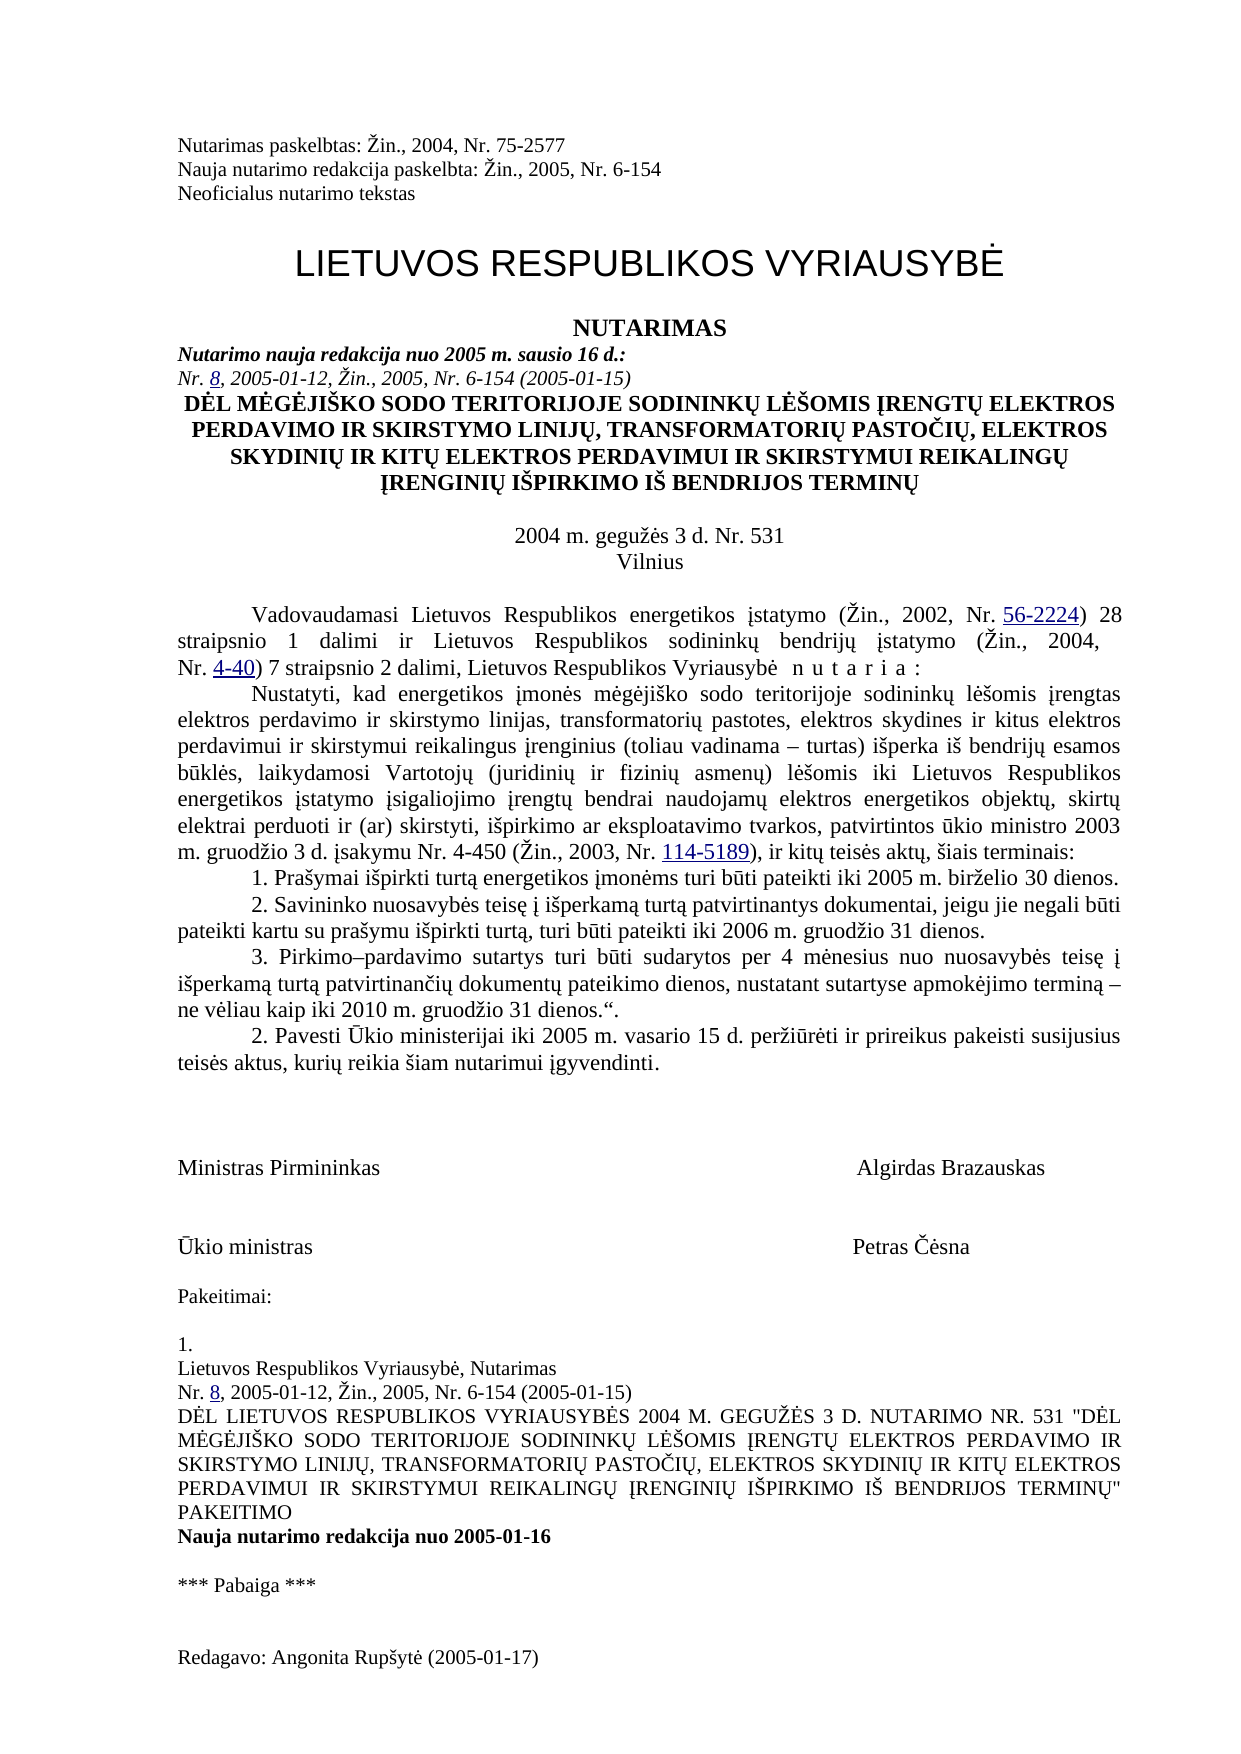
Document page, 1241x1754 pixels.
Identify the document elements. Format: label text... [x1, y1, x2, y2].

text Lietuvos Respublikos Vyriausybė, Nutarimas [177, 1356, 1122, 1380]
text Ministras Pirmininkas Algirdas Brazauskas [177, 1154, 1122, 1181]
text 3. Pirkimo–pardavimo sutartys turi būti sudarytos per 4 mėnesius nuo nuosavybės teisę į išperkamą turtą patvirtinančių dokumentų pateikimo dienos, nustatant sutartyse apmokėjimo terminą – ne vėliau kaip iki 2010 m. gruodžio 31 dienos.“. [177, 943, 1122, 1022]
text Nustatyti, kad energetikos įmonės mėgėjiško sodo teritorijoje sodininkų lėšomis įrengtas elektros perdavimo ir skirstymo linijas, transformatorių pastotes, elektros skydines ir kitus elektros perdavimui ir skirstymui reikalingus įrenginius (toliau vadinama – turtas) išperka iš bendrijų esamos būklės, laikydamosi Vartotojų (juridinių ir fizinių asmenų) lėšomis iki Lietuvos Respublikos energetikos įstatymo įsigaliojimo įrengtų bendrai naudojamų elektros energetikos objektų, skirtų elektrai perduoti ir (ar) skirstyti, išpirkimo ar eksploatavimo tvarkos, patvirtintos ūkio ministro 2003 m. gruodžio 3 d. įsakymu Nr. 4-450 (Žin., 2003, Nr. 114-5189), ir kitų teisės aktų, šiais terminais: [177, 680, 1122, 864]
text Nauja nutarimo redakcija paskelbta: Žin., 2005, Nr. 6-154 [177, 157, 974, 181]
text DĖL LIETUVOS RESPUBLIKOS VYRIAUSYBĖS 2004 M. GEGUŽĖS 3 D. NUTARIMO NR. 531 "DĖL MĖGĖJIŠKO SODO TERITORIJOJE SODININKŲ LĖŠOMIS ĮRENGTŲ ELEKTROS PERDAVIMO IR SKIRSTYMO LINIJŲ, TRANSFORMATORIŲ PASTOČIŲ, ELEKTROS SKYDINIŲ IR KITŲ ELEKTROS PERDAVIMUI IR SKIRSTYMUI REIKALINGŲ ĮRENGINIŲ IŠPIRKIMO IŠ BENDRIJOS TERMINŲ" PAKEITIMO [177, 1404, 1122, 1524]
text 2. Savininko nuosavybės teisę į išperkamą turtą patvirtinantys dokumentai, jeigu jie negali būti pateikti kartu su prašymu išpirkti turtą, turi būti pateikti iki 2006 m. gruodžio 31 dienos. [177, 891, 1122, 943]
text 2. Pavesti Ūkio ministerijai iki 2005 m. vasario 15 d. peržiūrėti ir prireikus pakeisti susijusius teisės aktus, kurių reikia šiam nutarimui įgyvendinti. [177, 1022, 1122, 1075]
text Nauja nutarimo redakcija nuo 2005-01-16 [177, 1524, 1122, 1548]
text Vadovaudamasi Lietuvos Respublikos energetikos įstatymo (Žin., 2002, Nr. 56-2224) 28 straipsnio 1 dalimi ir Lietuvos Respublikos sodininkų bendrijų įstatymo (Žin., 2004, Nr. 4-40) 7 straipsnio 2 dalimi, Lietuvos Respublikos Vyriausybė nutaria: [177, 601, 1122, 680]
text 2004 m. gegužės 3 d. Nr. 531 [177, 522, 1122, 548]
text Vilnius [177, 548, 1122, 574]
subtitle DĖL MĖGĖJIŠKO SODO TERITORIJOJE SODININKŲ LĖŠOMIS ĮRENGTŲ ELEKTROS PERDAVIMO IR SKIRSTYMO LINIJŲ, TRANSFORMATORIŲ PASTOČIŲ, ELEKTROS SKYDINIŲ IR KITŲ ELEKTROS PERDAVIMUI IR SKIRSTYMUI REIKALINGŲ ĮRENGINIŲ IŠPIRKIMO IŠ BENDRIJOS TERMINŲ [177, 390, 1122, 495]
text 1. [177, 1332, 1122, 1356]
text *** Pabaiga *** [177, 1572, 1122, 1597]
text Ūkio ministras Petras Čėsna [177, 1233, 1122, 1260]
text 1. Prašymai išpirkti turtą energetikos įmonėms turi būti pateikti iki 2005 m. birželio 30 dienos. [177, 864, 1122, 891]
text Neoficialus nutarimo tekstas [177, 181, 974, 205]
subtitle Nutarimo nauja redakcija nuo 2005 m. sausio 16 d.: [177, 342, 1122, 366]
subtitle Lietuvos Respublikos Vyriausybė [177, 241, 1122, 284]
text Nr. 8, 2005-01-12, Žin., 2005, Nr. 6-154 (2005-01-15) [177, 1380, 1122, 1404]
text Nr. 8, 2005-01-12, Žin., 2005, Nr. 6-154 (2005-01-15) [177, 366, 1122, 390]
text nutarimas [177, 313, 1122, 342]
text Nutarimas paskelbtas: Žin., 2004, Nr. 75-2577 [177, 132, 974, 157]
text Pakeitimai: [177, 1284, 1122, 1308]
text Redagavo: Angonita Rupšytė (2005-01-17) [177, 1645, 1122, 1669]
